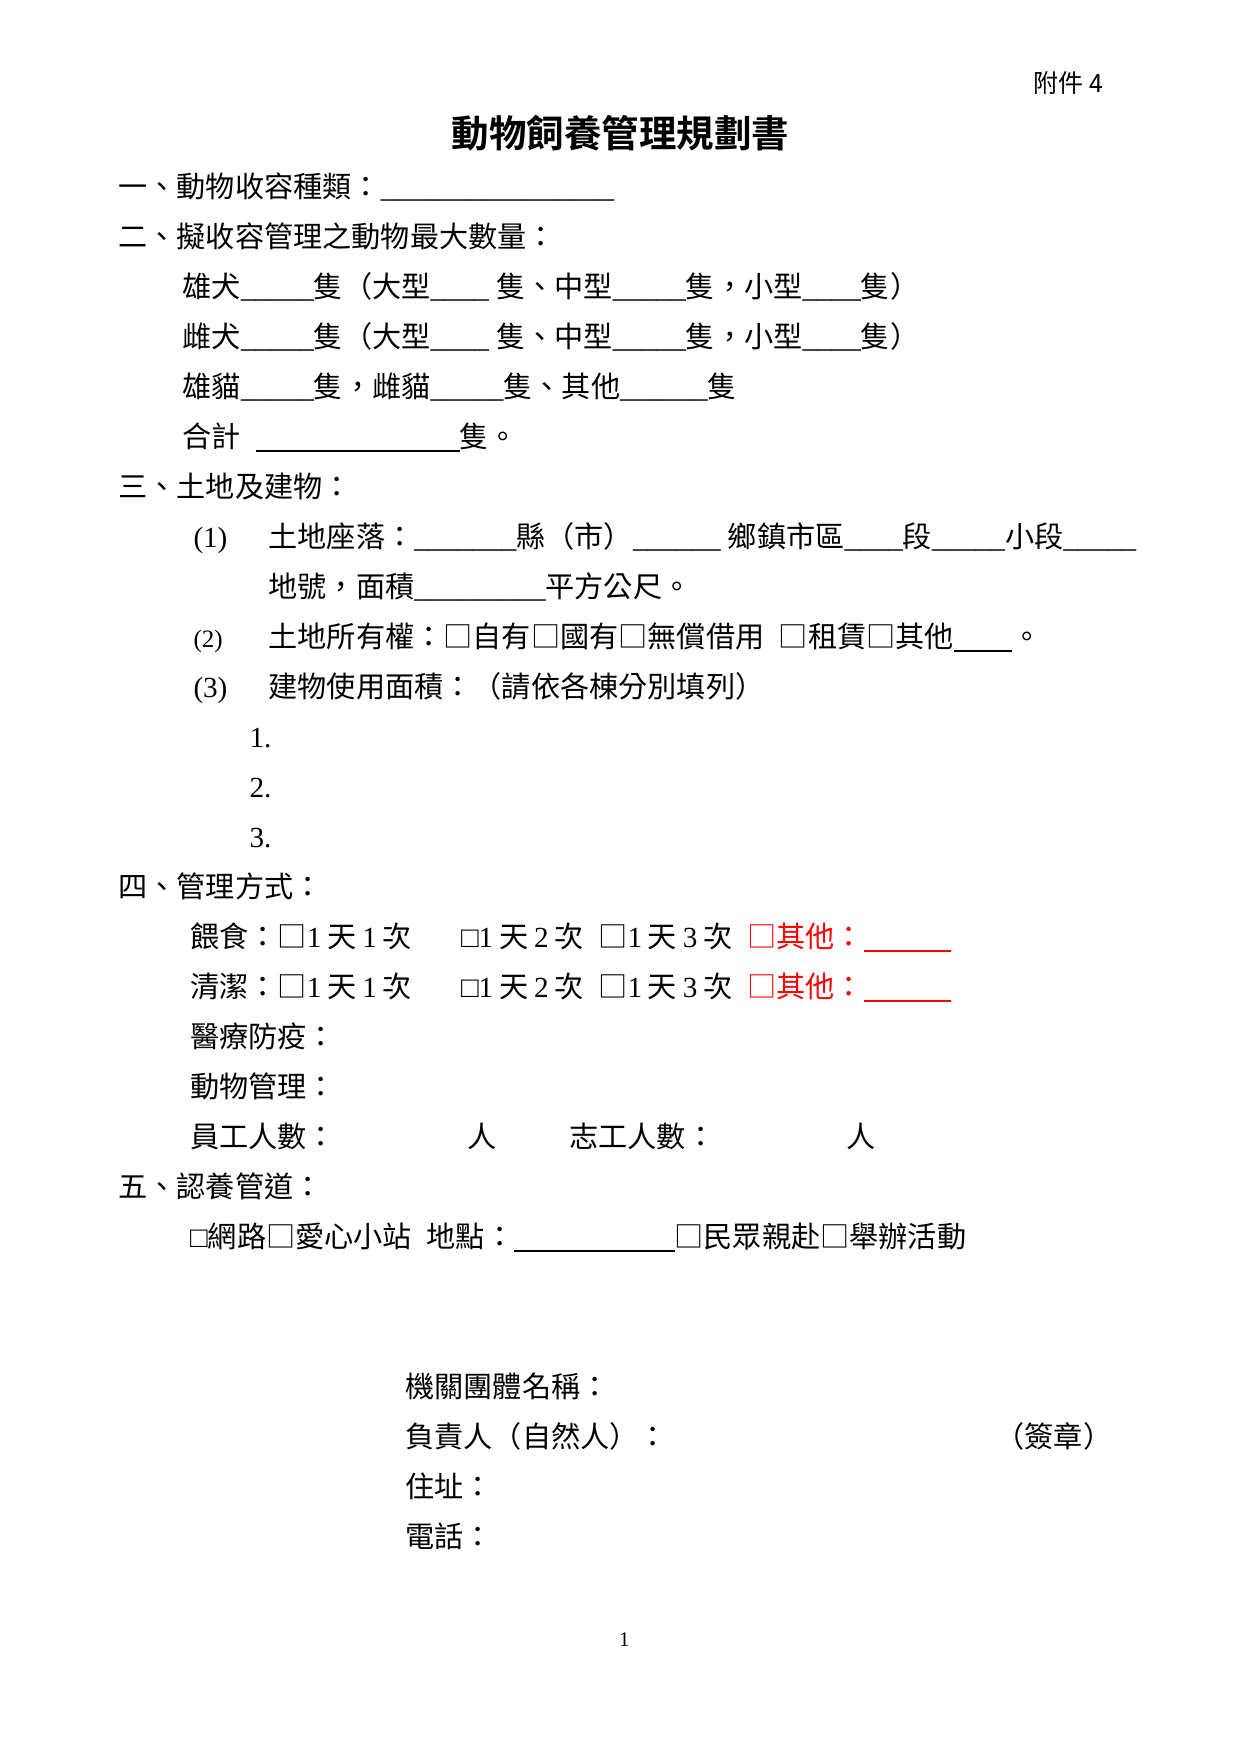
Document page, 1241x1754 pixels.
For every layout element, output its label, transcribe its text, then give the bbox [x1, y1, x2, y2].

table_cell 負責人（自然人）： [402, 1408, 683, 1458]
text 雄貓_____隻，雌貓_____隻、其他______隻 [166, 358, 1122, 408]
table_cell [684, 1508, 1115, 1558]
text 動物飼養管理規劃書 [118, 108, 1122, 158]
text 五、認養管道： [118, 1158, 1122, 1208]
text 雌犬_____隻（大型____ 隻、中型_____隻，小型____隻） [166, 308, 1122, 358]
text 餵食：□1天1次 □1天2次 □1天3次 □其他： [161, 908, 1122, 958]
text 三、土地及建物： [118, 458, 1122, 508]
text 雄犬_____隻（大型____ 隻、中型_____隻，小型____隻） [166, 258, 1122, 308]
table_cell [684, 1458, 1115, 1508]
list 土地座落：_______縣（市）______ 鄉鎮市區____段_____小段_____地號，面積_________平方公尺。 [193, 508, 1151, 608]
text 3. [249, 808, 1151, 858]
table_cell 電話： [402, 1508, 683, 1558]
text 一、動物收容種類：________________ [118, 158, 1122, 208]
text 清潔：□1天1次 □1天2次 □1天3次 □其他： [161, 958, 1122, 1008]
text 醫療防疫： [161, 1008, 1122, 1058]
text □網路□愛心小站 地點： □民眾親赴□舉辦活動 [161, 1208, 1122, 1258]
text 附件4 [1033, 63, 1134, 99]
list 建物使用面積：（請依各棟分別填列） [193, 658, 1151, 708]
text [1018, 56, 1149, 112]
text 1. [249, 708, 1151, 758]
table_cell 住址： [402, 1458, 683, 1508]
table_cell （簽章） [684, 1408, 1115, 1458]
text 2. [249, 758, 1151, 808]
text 員工人數： 人 志工人數： 人 [161, 1108, 1122, 1158]
text 合計 隻。 [166, 408, 1122, 458]
text 四、管理方式： [118, 858, 1122, 908]
text 動物管理： [161, 1058, 1122, 1108]
list 土地所有權：□自有□國有□無償借用 □租賃□其他 。 [193, 608, 1151, 658]
table_header [684, 1358, 1115, 1408]
text 二、擬收容管理之動物最大數量： [118, 208, 1122, 258]
table_header 機關團體名稱： [402, 1358, 683, 1408]
